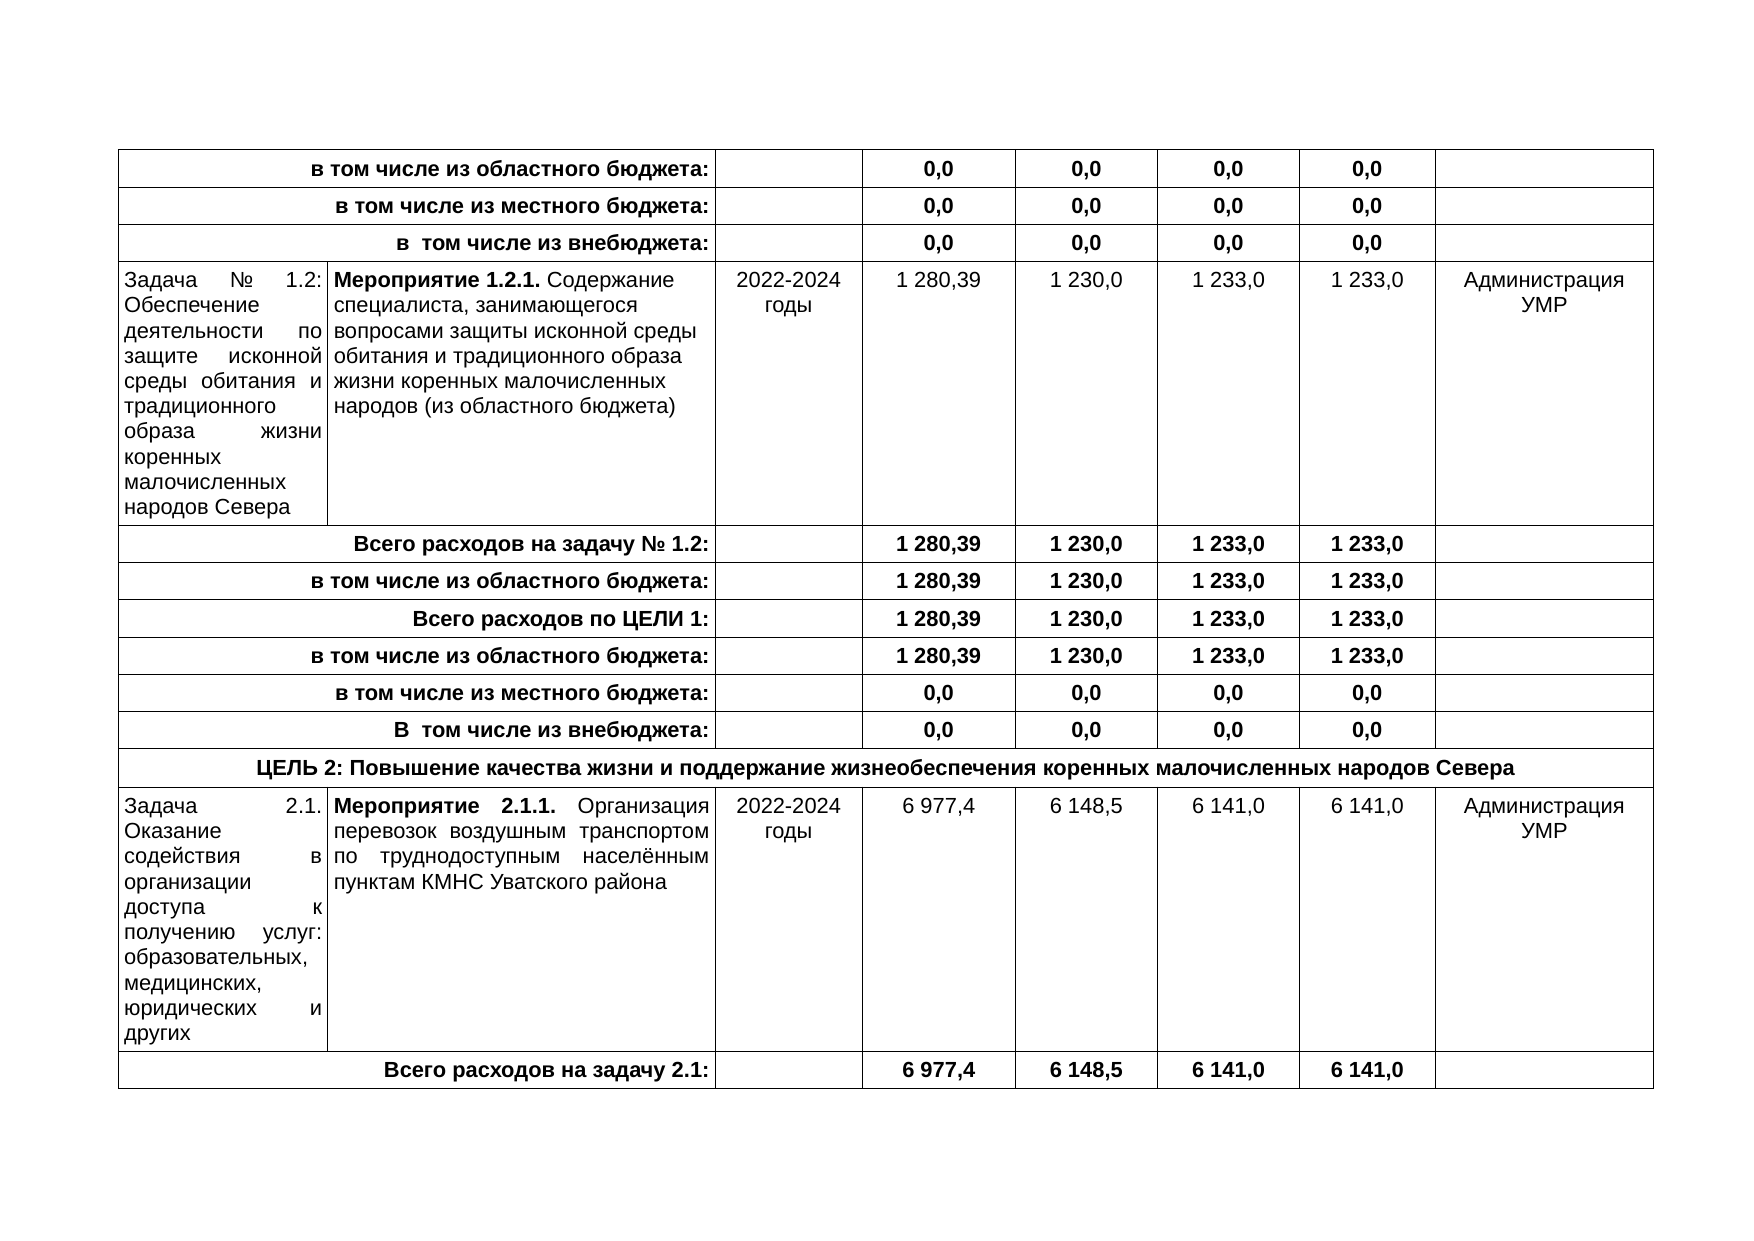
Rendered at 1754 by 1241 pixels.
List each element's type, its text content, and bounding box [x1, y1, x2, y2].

table_cell 1 230,0 [1016, 526, 1157, 562]
table_cell 0,0 [863, 225, 1015, 261]
table_cell 1 233,0 [1300, 600, 1435, 637]
table_cell 0,0 [863, 150, 1015, 187]
table_cell Администрация УМР [1436, 788, 1653, 1051]
table_cell 1 233,0 [1300, 262, 1435, 525]
table_cell Всего расходов на задачу № 1.2: [119, 526, 715, 562]
table_cell 0,0 [1158, 188, 1299, 224]
table_cell в том числе из областного бюджета: [119, 563, 715, 599]
table_cell 6 141,0 [1158, 1052, 1299, 1088]
table_cell 1 230,0 [1016, 262, 1157, 525]
table_cell Администрация УМР [1436, 262, 1653, 525]
table_cell [716, 712, 862, 748]
table_cell [1436, 150, 1653, 187]
table_cell ЦЕЛЬ 2: Повышение качества жизни и поддержание жизнеобеспечения коренных малочисленных народов Севера [119, 749, 1653, 787]
table_cell [716, 526, 862, 562]
table_cell 2022-2024 годы [716, 788, 862, 1051]
table_cell 6 141,0 [1300, 1052, 1435, 1088]
table_cell 0,0 [1016, 225, 1157, 261]
table_cell [1436, 526, 1653, 562]
table_cell 1 233,0 [1158, 262, 1299, 525]
table_cell 1 233,0 [1158, 526, 1299, 562]
table_cell 1 280,39 [863, 563, 1015, 599]
table_cell 1 230,0 [1016, 563, 1157, 599]
table_cell 1 280,39 [863, 526, 1015, 562]
table_cell 0,0 [1300, 188, 1435, 224]
table_cell 0,0 [1300, 225, 1435, 261]
table_cell 1 280,39 [863, 600, 1015, 637]
table_cell 1 233,0 [1158, 563, 1299, 599]
table_cell 1 230,0 [1016, 600, 1157, 637]
table_cell 1 233,0 [1300, 563, 1435, 599]
table_cell 1 233,0 [1158, 600, 1299, 637]
table_cell в том числе из областного бюджета: [119, 638, 715, 674]
table_cell [716, 188, 862, 224]
table_cell [1436, 188, 1653, 224]
table_cell [1436, 712, 1653, 748]
table_cell 0,0 [863, 712, 1015, 748]
table_cell Мероприятие 2.1.1. Организация перевозок воздушным транспортом по труднодоступным населённым пунктам КМНС Уватского района [328, 788, 715, 1051]
table_cell Всего расходов на задачу 2.1: [119, 1052, 715, 1088]
table_cell [1436, 225, 1653, 261]
table_cell 6 148,5 [1016, 1052, 1157, 1088]
table_cell 6 141,0 [1158, 788, 1299, 1051]
table_cell 0,0 [1016, 675, 1157, 711]
table_cell [1436, 675, 1653, 711]
table_cell 1 230,0 [1016, 638, 1157, 674]
table_cell 0,0 [1016, 188, 1157, 224]
table_cell 2022-2024 годы [716, 262, 862, 525]
table_cell Всего расходов по ЦЕЛИ 1: [119, 600, 715, 637]
table_cell в том числе из местного бюджета: [119, 675, 715, 711]
table_cell 6 141,0 [1300, 788, 1435, 1051]
table_cell В том числе из внебюджета: [119, 712, 715, 748]
table_cell Задача 2.1. Оказание содействия в организации доступа к получению услуг: образовательных, медицинских, юридических и других [119, 788, 327, 1051]
table_cell 0,0 [1158, 150, 1299, 187]
table_cell 0,0 [1300, 150, 1435, 187]
table_cell [1436, 1052, 1653, 1088]
table_cell [716, 638, 862, 674]
table_cell [716, 1052, 862, 1088]
table_cell [1436, 600, 1653, 637]
table_cell [1436, 638, 1653, 674]
table_cell в том числе из местного бюджета: [119, 188, 715, 224]
table_cell 0,0 [863, 188, 1015, 224]
table_cell Задача № 1.2: Обеспечение деятельности по защите исконной среды обитания и традиционного образа жизни коренных малочисленных народов Севера [119, 262, 327, 525]
table_cell 1 280,39 [863, 262, 1015, 525]
table_cell 1 280,39 [863, 638, 1015, 674]
table_cell 1 233,0 [1300, 526, 1435, 562]
table_cell 0,0 [1158, 675, 1299, 711]
table_cell 0,0 [1300, 675, 1435, 711]
table_cell в том числе из внебюджета: [119, 225, 715, 261]
table_cell [716, 675, 862, 711]
table_cell 6 977,4 [863, 788, 1015, 1051]
table_cell 0,0 [863, 675, 1015, 711]
table_cell [716, 600, 862, 637]
table_cell [716, 563, 862, 599]
table_cell [716, 225, 862, 261]
table_cell 1 233,0 [1158, 638, 1299, 674]
table_cell 0,0 [1300, 712, 1435, 748]
table_cell 1 233,0 [1300, 638, 1435, 674]
table_cell [716, 150, 862, 187]
table_cell 0,0 [1016, 712, 1157, 748]
table_cell 6 977,4 [863, 1052, 1015, 1088]
table_cell 0,0 [1158, 712, 1299, 748]
table_cell в том числе из областного бюджета: [119, 150, 715, 187]
table_cell 0,0 [1158, 225, 1299, 261]
table_cell 6 148,5 [1016, 788, 1157, 1051]
table_cell Мероприятие 1.2.1. Содержание специалиста, занимающегося вопросами защиты исконной среды обитания и традиционного образа жизни коренных малочисленных народов (из областного бюджета) [328, 262, 715, 525]
table_cell [1436, 563, 1653, 599]
table_cell 0,0 [1016, 150, 1157, 187]
